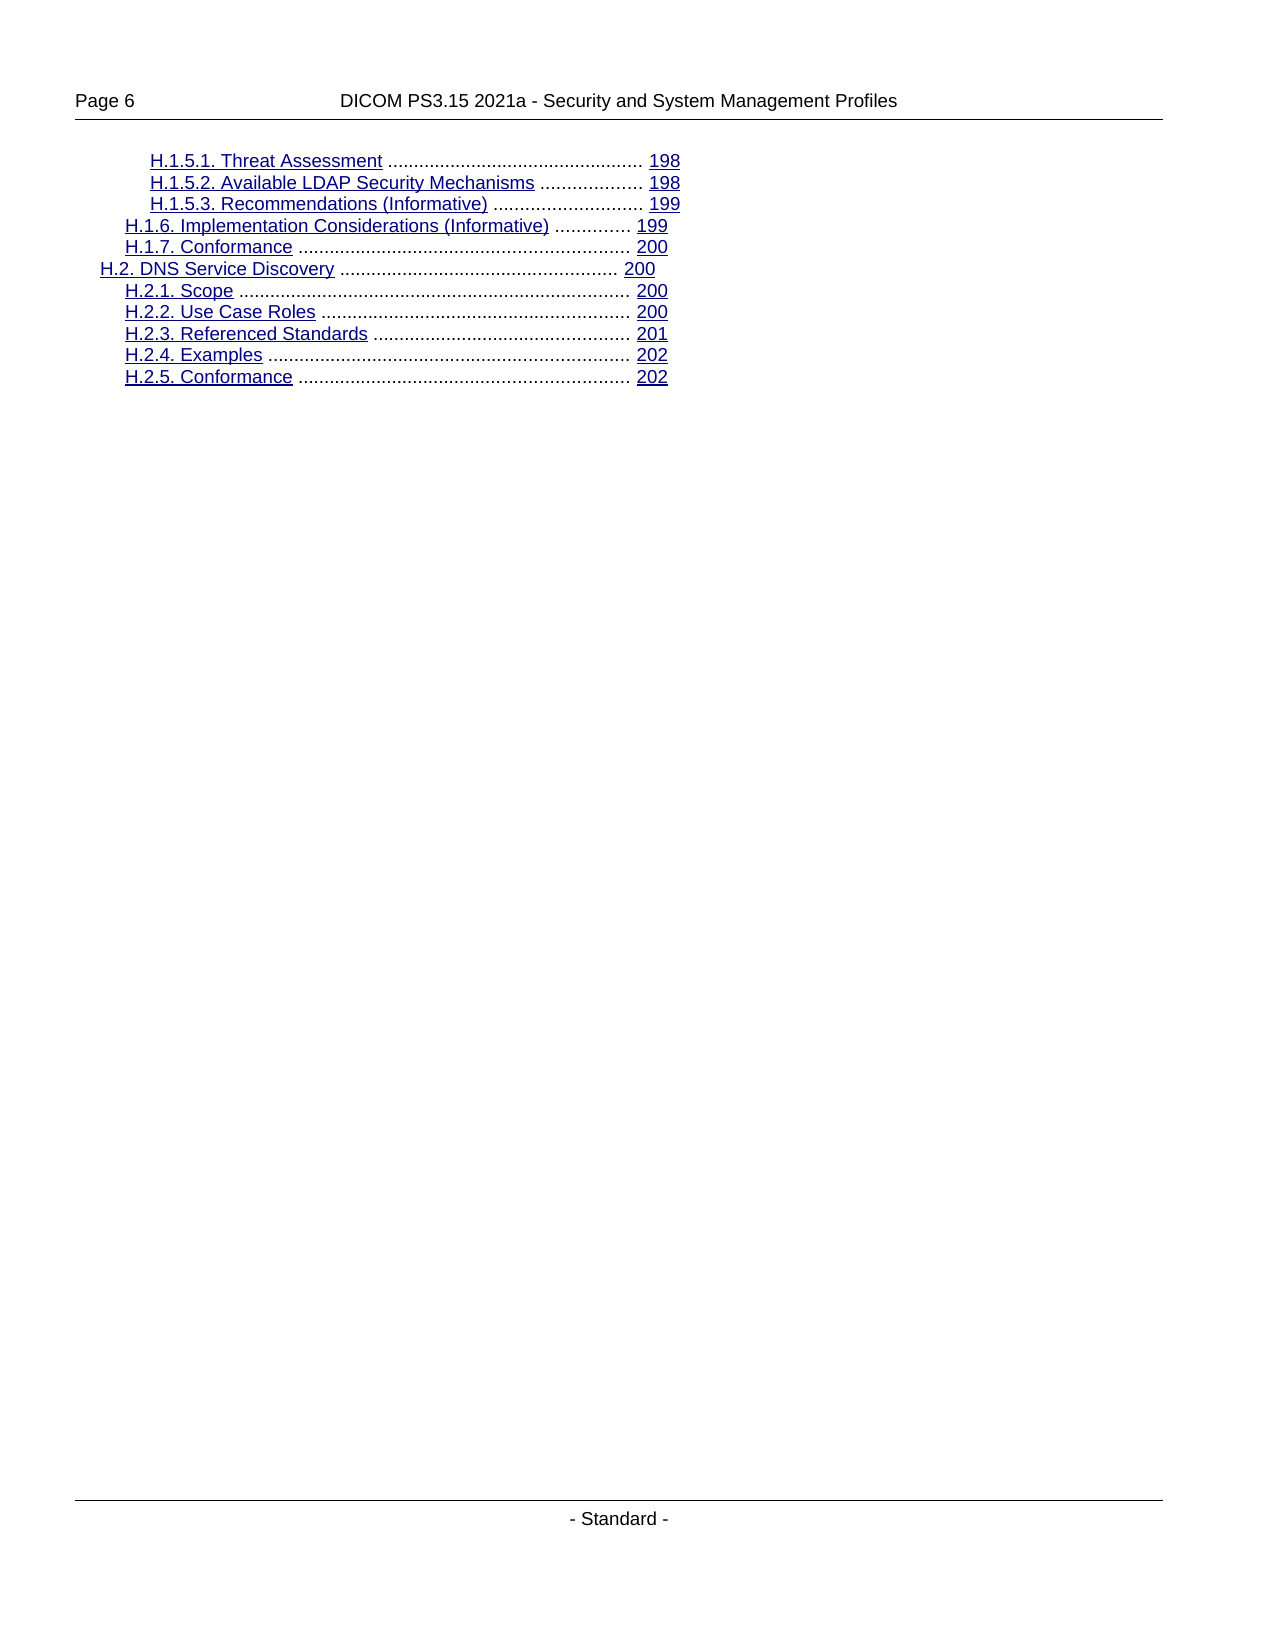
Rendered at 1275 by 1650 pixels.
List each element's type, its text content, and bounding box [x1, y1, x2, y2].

text H.1.5.1. Threat Assessment 0 [150, 150, 1137, 172]
text H.1.5.3. Recommendations (Informative) 0 [150, 193, 1137, 215]
text H.2.5. Conformance 0 [125, 366, 1137, 387]
text H.2. DNS Service Discovery 0 [100, 258, 1137, 279]
text H.2.3. Referenced Standards 0 [125, 322, 1137, 344]
text H.2.4. Examples 0 [125, 344, 1137, 366]
text H.1.6. Implementation Considerations (Informative) 0 [125, 215, 1137, 236]
text H.2.2. Use Case Roles 0 [125, 301, 1137, 322]
text H.1.5.2. Available LDAP Security Mechanisms 0 [150, 172, 1137, 193]
text H.1.7. Conformance 0 [125, 236, 1137, 258]
text H.2.1. Scope 0 [125, 279, 1137, 301]
